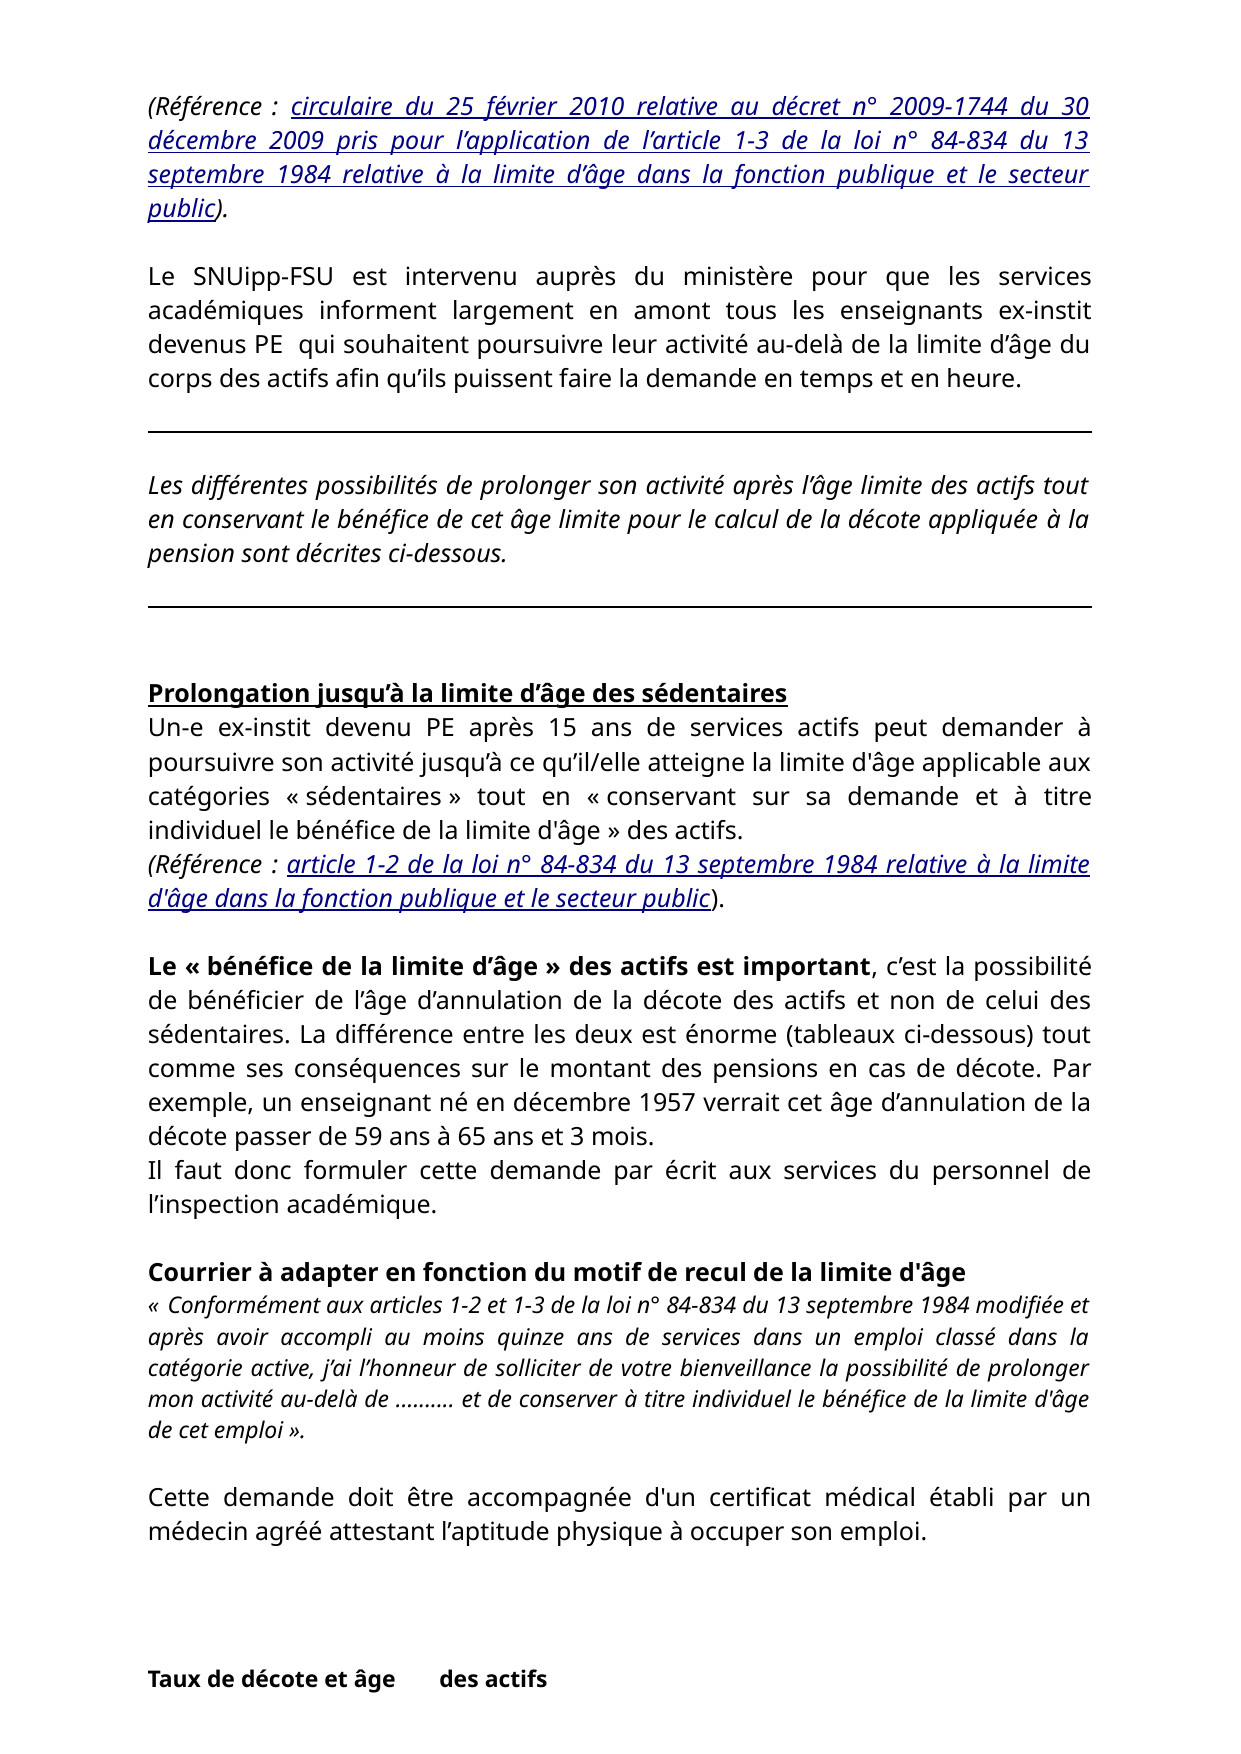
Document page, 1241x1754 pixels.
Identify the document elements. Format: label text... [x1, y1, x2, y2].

table_header [724, 1661, 1016, 1695]
text Courrier à adapter en fonction du motif de recul de la limite d'âge [148, 1255, 1092, 1289]
text Il faut donc formuler cette demande par écrit aux services du personnel de l’inspection académique. [148, 1153, 1092, 1221]
text Un-e ex-instit devenu PE après 15 ans de services actifs peut demander à poursuivre son activité jusqu’à ce qu’il/elle atteigne la limite d'âge applicable aux catégories « sédentaires » tout en « conservant sur sa demande et à titre individuel le bénéfice de la limite d'âge » des actifs. [148, 710, 1092, 846]
text (Référence : article 1-2 de la loi n° 84-834 du 13 septembre 1984 relative à la limite d'âge dans la fonction publique et le secteur public). [148, 846, 1092, 914]
text (Référence : circulaire du 25 février 2010 relative au décret n° 2009-1744 du 30 décembre 2009 pris pour l’application de l’article 1-3 de la loi n° 84-834 du 13 septembre 1984 relative à la limite d’âge dans la fonction publique et le secteur public). [148, 89, 1092, 225]
text Les différentes possibilités de prolonger son activité après l’âge limite des actifs tout en conservant le bénéfice de cet âge limite pour le calcul de la décote appliquée à la pension sont décrites ci-dessous. [148, 467, 1092, 570]
text Le « bénéfice de la limite d’âge » des actifs est important, c’est la possibilité de bénéficier de l’âge d’annulation de la décote des actifs et non de celui des sédentaires. La différence entre les deux est énorme (tableaux ci-dessous) tout comme ses conséquences sur le montant des pensions en cas de décote. Par exemple, un enseignant né en décembre 1957 verrait cet âge d’annulation de la décote passer de 59 ans à 65 ans et 3 mois. [148, 948, 1092, 1153]
table_header des actifs [432, 1661, 724, 1695]
text Le SNUipp-FSU est intervenu auprès du ministère pour que les services académiques informent largement en amont tous les enseignants ex-instit devenus PE qui souhaitent poursuivre leur activité au-delà de la limite d’âge du corps des actifs afin qu’ils puissent faire la demande en temps et en heure. [148, 259, 1092, 395]
text Prolongation jusqu’à la limite d’âge des sédentaires [148, 676, 1092, 710]
text « Conformément aux articles 1-2 et 1-3 de la loi n° 84-834 du 13 septembre 1984 modifiée et après avoir accompli au moins quinze ans de services dans un emploi classé dans la catégorie active, j’ai l’honneur de solliciter de votre bienveillance la possibilité de prolonger mon activité au-delà de …....... et de conserver à titre individuel le bénéfice de la limite d'âge de cet emploi ». [148, 1289, 1092, 1445]
table_header Taux de décote et âge [140, 1661, 432, 1695]
text Cette demande doit être accompagnée d'un certificat médical établi par un médecin agréé attestant l’aptitude physique à occuper son emploi. [148, 1479, 1092, 1548]
